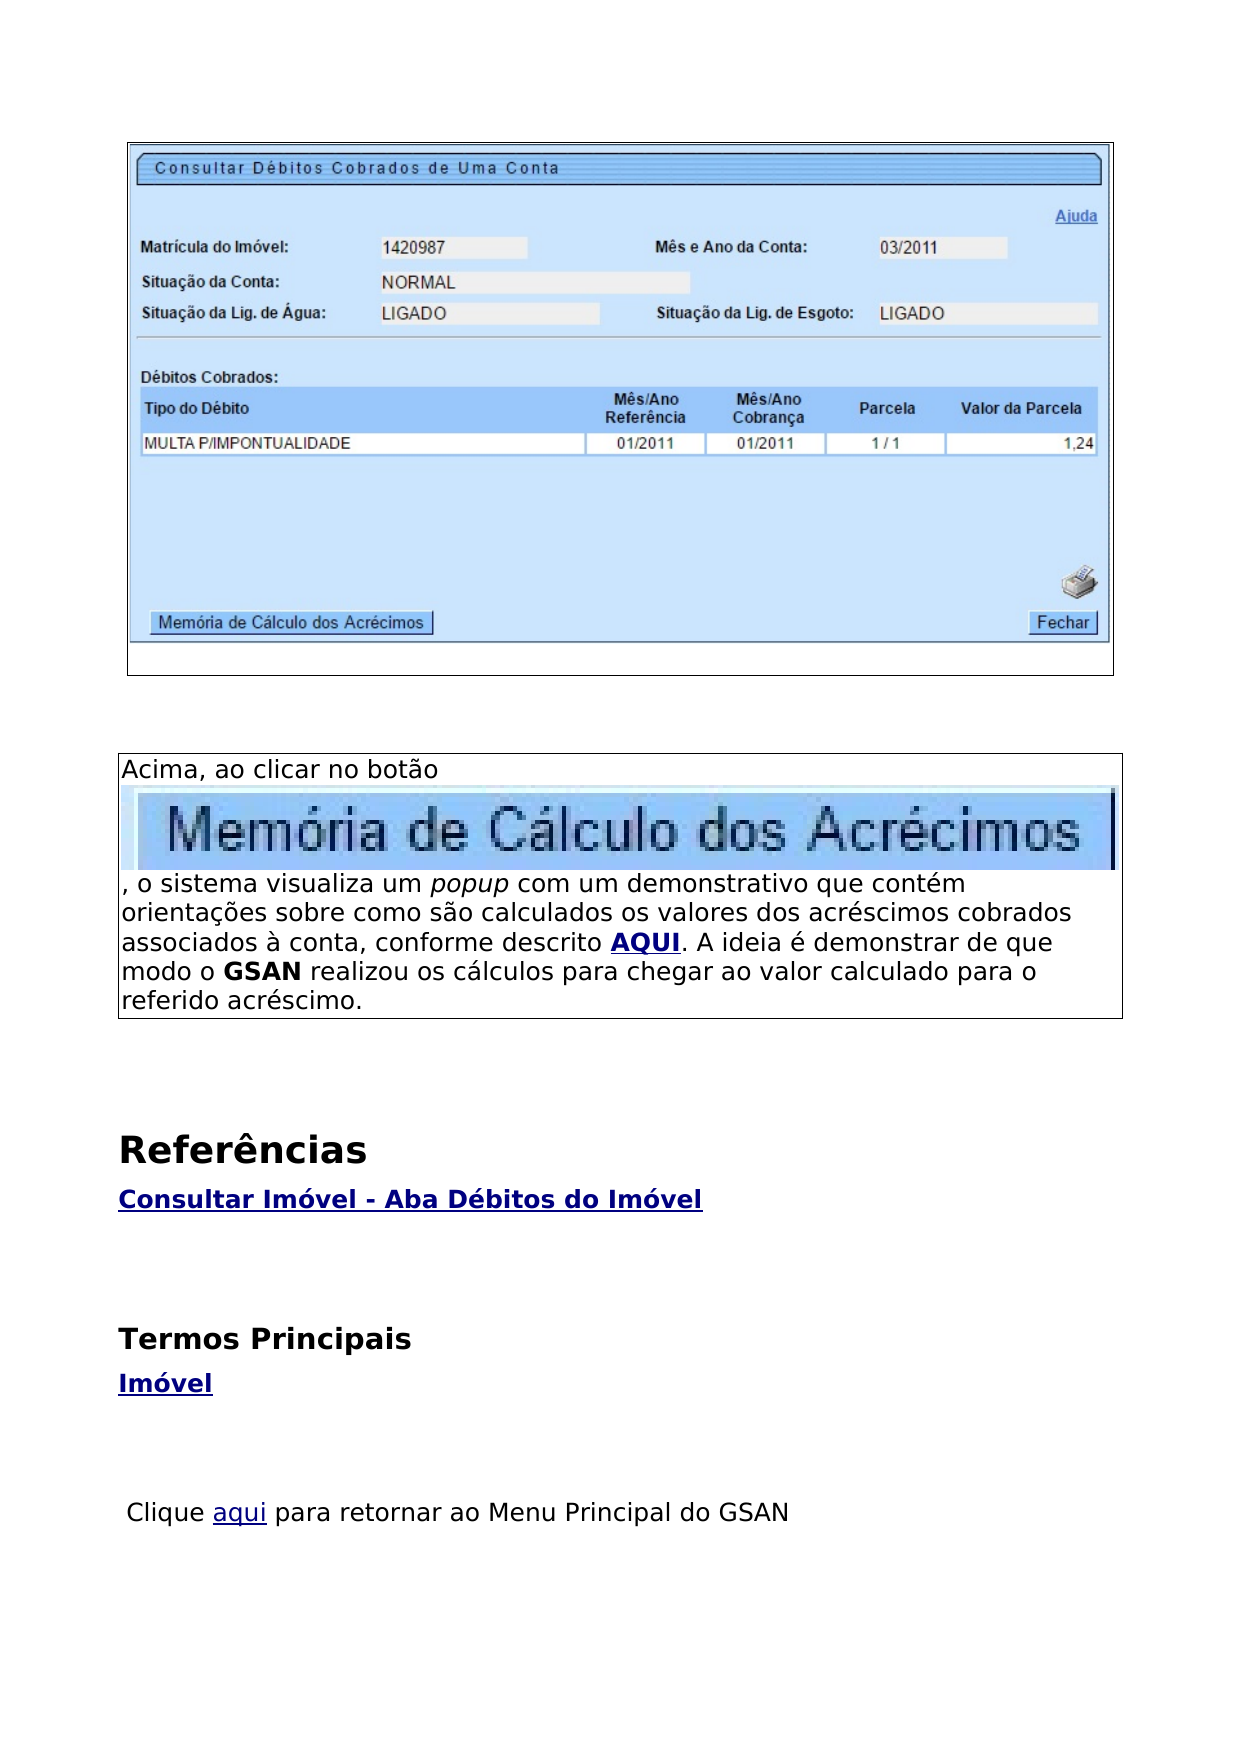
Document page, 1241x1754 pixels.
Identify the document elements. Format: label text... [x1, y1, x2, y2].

picture [129, 144, 1111, 644]
text Imóvel [118, 1369, 1122, 1398]
picture [121, 785, 1120, 870]
table_header [128, 143, 1113, 675]
subtitle Termos Principais [118, 1323, 1122, 1357]
table_header Acima, ao clicar no botão , o sistema visualiza um popup com um demonstrativo que contém orientações sobre como são calculados os valores dos acréscimos cobrados associados à conta, conforme descrito AQUI. A ideia é demonstrar de que modo o GSAN realizou os cálculos para chegar ao valor calculado para o referido acréscimo. [119, 754, 1122, 1018]
text Consultar Imóvel - Aba Débitos do Imóvel [118, 1185, 1122, 1214]
text Clique aqui para retornar ao Menu Principal do GSAN [118, 1411, 1122, 1527]
subtitle Referências [118, 1129, 1122, 1173]
